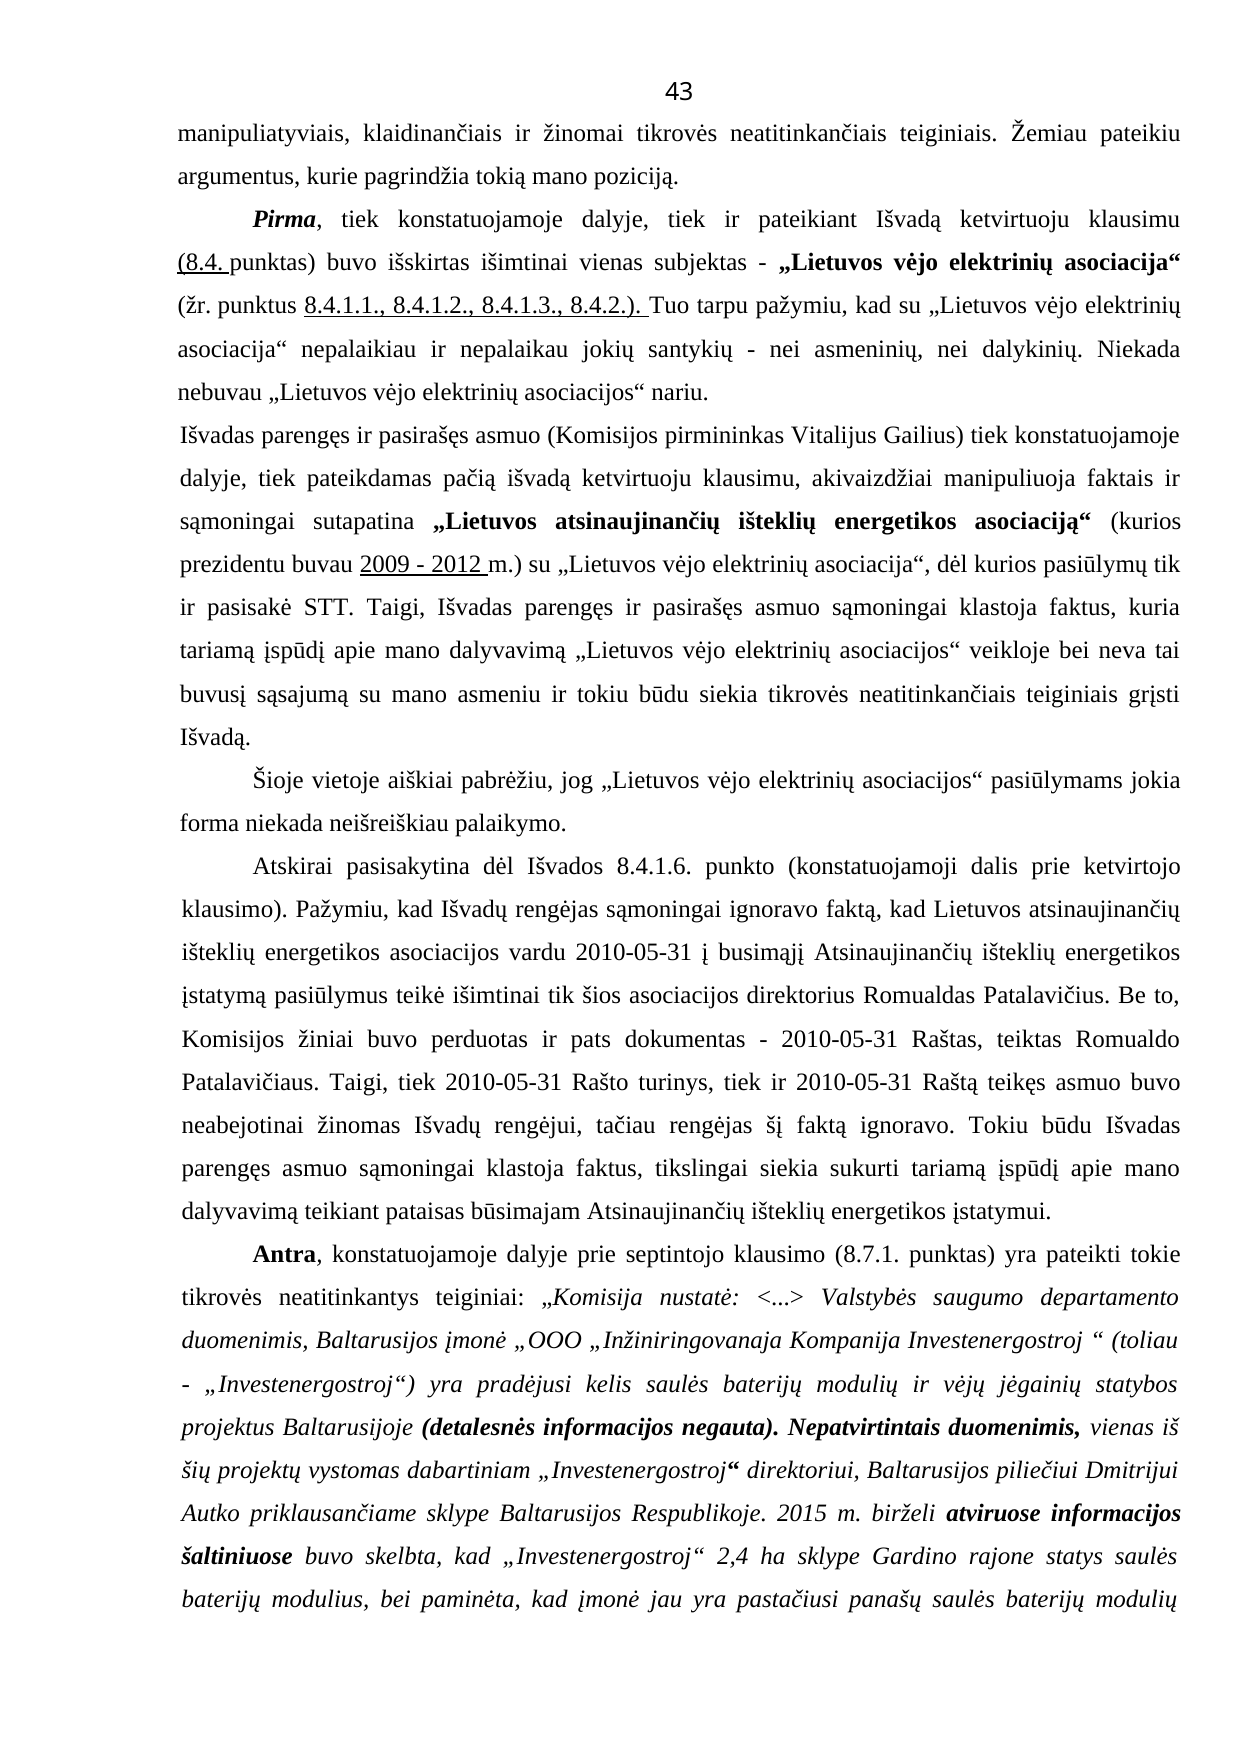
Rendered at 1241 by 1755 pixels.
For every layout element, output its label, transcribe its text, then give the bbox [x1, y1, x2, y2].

text Atskirai pasisakytina dėl Išvados 8.4.1.6. punkto (konstatuojamoji dalis prie ketvirtojo klausimo). Pažymiu, kad Išvadų rengėjas sąmoningai ignoravo faktą, kad Lietuvos atsinaujinančių išteklių energetikos asociacijos vardu 2010-05-31 į busimąjį Atsinaujinančių išteklių energetikos įstatymą pasiūlymus teikė išimtinai tik šios asociacijos direktorius Romualdas Patalavičius. Be to, Komisijos žiniai buvo perduotas ir pats dokumentas - 2010-05-31 Raštas, teiktas Romualdo Patalavičiaus. Taigi, tiek 2010-05-31 Rašto turinys, tiek ir 2010-05-31 Raštą teikęs asmuo buvo neabejotinai žinomas Išvadų rengėjui, tačiau rengėjas šį faktą ignoravo. Tokiu būdu Išvadas parengęs asmuo sąmoningai klastoja faktus, tikslingai siekia sukurti tariamą įspūdį apie mano dalyvavimą teikiant pataisas būsimajam Atsinaujinančių išteklių energetikos įstatymui. [181, 851, 1181, 1225]
text Šioje vietoje aiškiai pabrėžiu, jog „Lietuvos vėjo elektrinių asociacijos“ pasiūlymams jokia forma niekada neišreiškiau palaikymo. [179, 765, 1181, 837]
text Pirma, tiek konstatuojamoje dalyje, tiek ir pateikiant Išvadą ketvirtuoju klausimu (8.4. punktas) buvo išskirtas išimtinai vienas subjektas - „Lietuvos vėjo elektrinių asociacija“ (žr. punktus 8.4.1.1., 8.4.1.2., 8.4.1.3., 8.4.2.). Tuo tarpu pažymiu, kad su „Lietuvos vėjo elektrinių asociacija“ nepalaikiau ir nepalaikau jokių santykių - nei asmeninių, nei dalykinių. Niekada nebuvau „Lietuvos vėjo elektrinių asociacijos“ nariu. [177, 204, 1181, 406]
text manipuliatyviais, klaidinančiais ir žinomai tikrovės neatitinkančiais teiginiais. Žemiau pateikiu argumentus, kurie pagrindžia tokią mano poziciją. [177, 118, 1181, 190]
text Antra, konstatuojamoje dalyje prie septintojo klausimo (8.7.1. punktas) yra pateikti tokie tikrovės neatitinkantys teiginiai: „Komisija nustatė: <...> Valstybės saugumo departamento duomenimis, Baltarusijos įmonė „OOO „Inžiniringovanaja Kompanija Investenergostroj “ (toliau - „Investenergostroj“) yra pradėjusi kelis saulės baterijų modulių ir vėjų jėgainių statybos projektus Baltarusijoje (detalesnės informacijos negauta). Nepatvirtintais duomenimis, vienas iš šių projektų vystomas dabartiniam „Investenergostroj“ direktoriui, Baltarusijos piliečiui Dmitrijui Autko priklausančiame sklype Baltarusijos Respublikoje. 2015 m. birželi atviruose informacijos šaltiniuose buvo skelbta, kad „Investenergostroj“ 2,4 ha sklype Gardino rajone statys saulės baterijų modulius, bei paminėta, kad įmonė jau yra pastačiusi panašų saulės baterijų modulių [181, 1239, 1181, 1613]
text Išvadas parengęs ir pasirašęs asmuo (Komisijos pirmininkas Vitalijus Gailius) tiek konstatuojamoje dalyje, tiek pateikdamas pačią išvadą ketvirtuoju klausimu, akivaizdžiai manipuliuoja faktais ir sąmoningai sutapatina „Lietuvos atsinaujinančių išteklių energetikos asociaciją“ (kurios prezidentu buvau 2009 - 2012 m.) su „Lietuvos vėjo elektrinių asociacija“, dėl kurios pasiūlymų tik ir pasisakė STT. Taigi, Išvadas parengęs ir pasirašęs asmuo sąmoningai klastoja faktus, kuria tariamą įspūdį apie mano dalyvavimą „Lietuvos vėjo elektrinių asociacijos“ veikloje bei neva tai buvusį sąsajumą su mano asmeniu ir tokiu būdu siekia tikrovės neatitinkančiais teiginiais grįsti Išvadą. [179, 420, 1181, 751]
